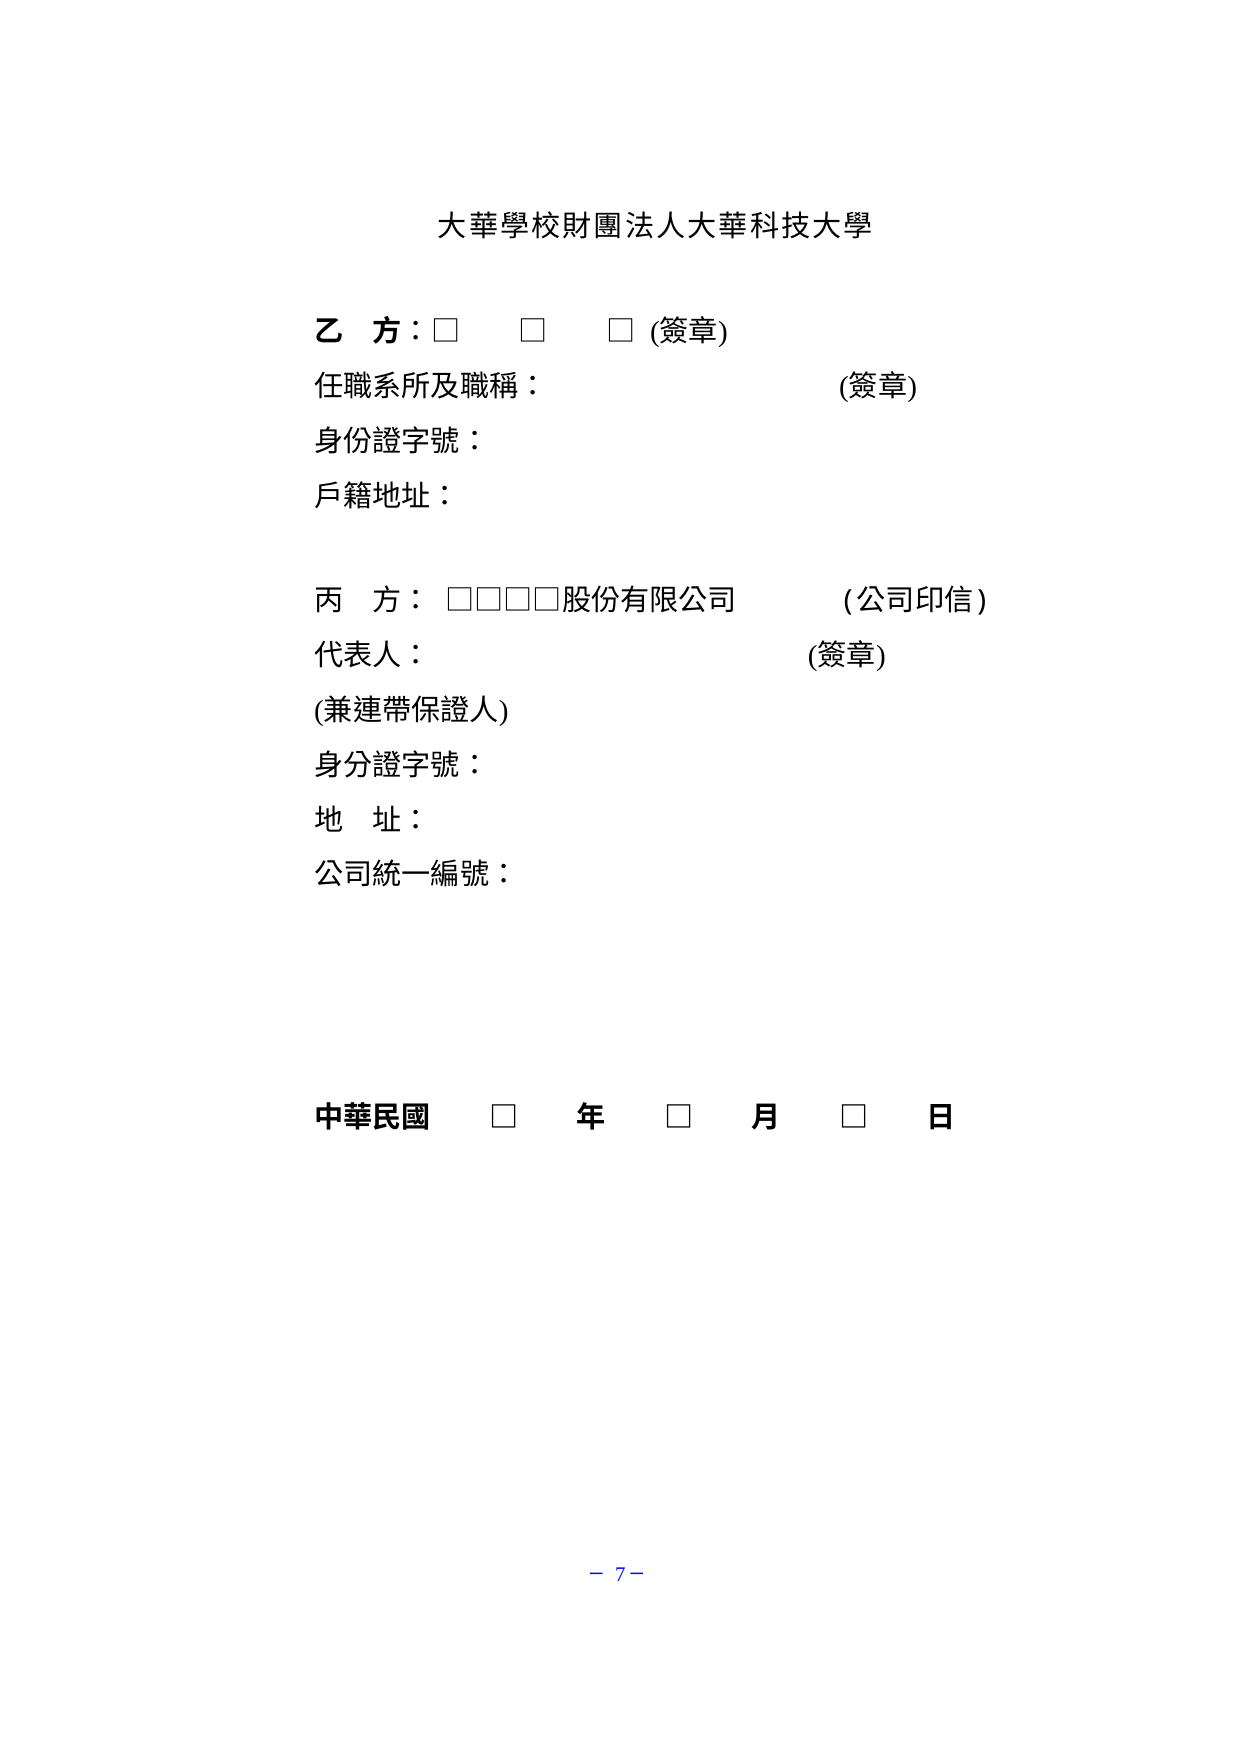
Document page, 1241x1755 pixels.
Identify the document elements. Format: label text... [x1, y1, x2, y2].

text 戶籍地址： [148, 472, 1122, 514]
text 身分證字號： [148, 741, 1122, 784]
text 地 址： [148, 796, 1122, 838]
text 中華民國 □ 年 □ 月 □ 日 [148, 1093, 1122, 1136]
text 代表人： (簽章) [148, 632, 1122, 674]
text 任職系所及職稱： (簽章) [148, 362, 1122, 405]
text 丙 方： □□□□股份有限公司 (公司印信) [148, 577, 1122, 619]
text 公司統一編號： [148, 851, 1122, 893]
text (兼連帶保證人) [148, 687, 1122, 729]
text 乙 方：□ □ □ (簽章) [148, 308, 1122, 350]
text 大華學校財團法人大華科技大學 [148, 203, 1122, 245]
text 身份證字號： [148, 417, 1122, 459]
